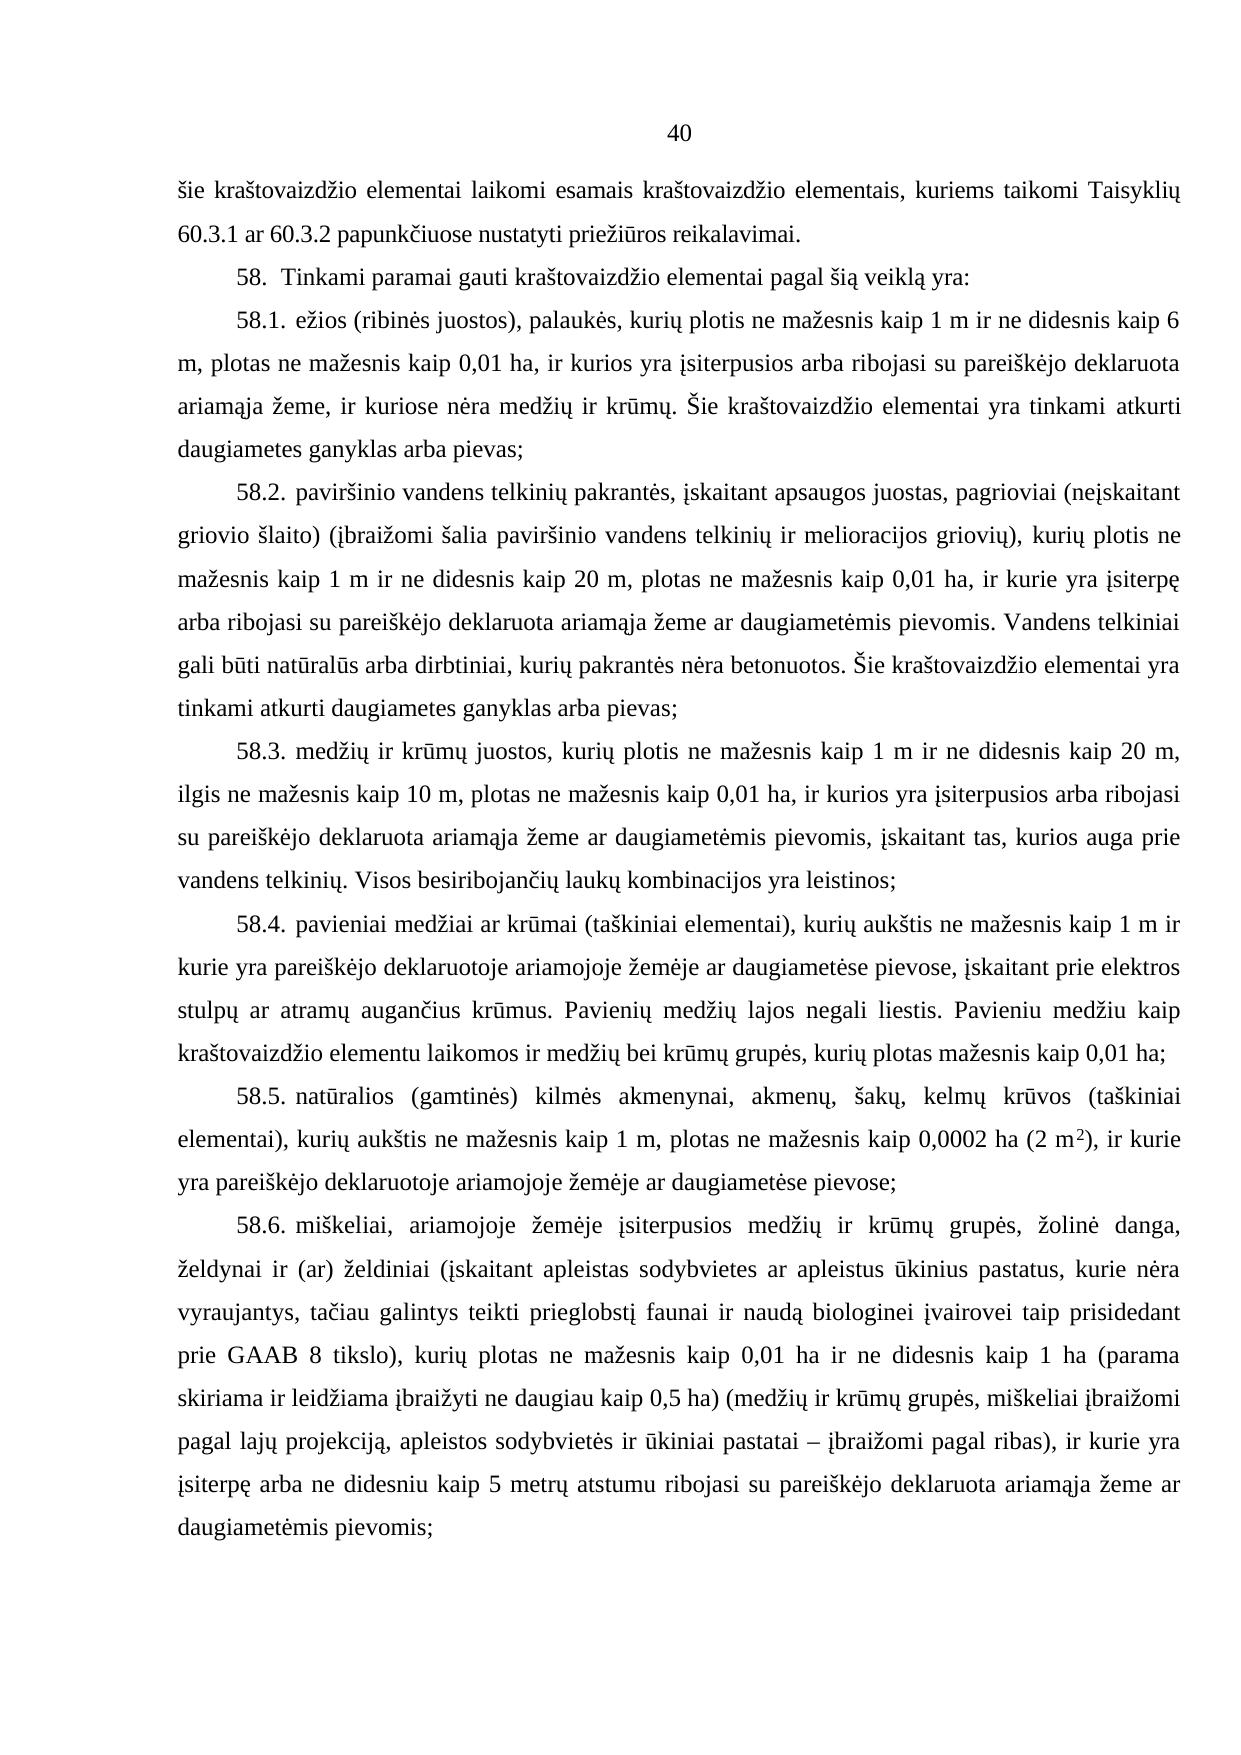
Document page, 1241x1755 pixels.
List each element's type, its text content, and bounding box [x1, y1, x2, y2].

text 58.1. ežios (ribinės juostos), palaukės, kurių plotis ne mažesnis kaip 1 m ir ne didesnis kaip 6 m, plotas ne mažesnis kaip 0,01 ha, ir kurios yra įsiterpusios arba ribojasi su pareiškėjo deklaruota ariamąja žeme, ir kuriose nėra medžių ir krūmų. Šie kraštovaizdžio elementai yra tinkami atkurti daugiametes ganyklas arba pievas; [177, 305, 1181, 463]
text 58.5. natūralios (gamtinės) kilmės akmenynai, akmenų, šakų, kelmų krūvos (taškiniai elementai), kurių aukštis ne mažesnis kaip 1 m, plotas ne mažesnis kaip 0,0002 ha (2 m2), ir kurie yra pareiškėjo deklaruotoje ariamojoje žemėje ar daugiametėse pievose; [177, 1081, 1181, 1196]
text 58.2. paviršinio vandens telkinių pakrantės, įskaitant apsaugos juostas, pagrioviai (neįskaitant griovio šlaito) (įbraižomi šalia paviršinio vandens telkinių ir melioracijos griovių), kurių plotis ne mažesnis kaip 1 m ir ne didesnis kaip 20 m, plotas ne mažesnis kaip 0,01 ha, ir kurie yra įsiterpę arba ribojasi su pareiškėjo deklaruota ariamąja žeme ar daugiametėmis pievomis. Vandens telkiniai gali būti natūralūs arba dirbtiniai, kurių pakrantės nėra betonuotos. Šie kraštovaizdžio elementai yra tinkami atkurti daugiametes ganyklas arba pievas; [177, 477, 1181, 722]
text šie kraštovaizdžio elementai laikomi esamais kraštovaizdžio elementais, kuriems taikomi Taisyklių 60.3.1 ar 60.3.2 papunkčiuose nustatyti priežiūros reikalavimai. [177, 176, 1181, 247]
text 58. Tinkami paramai gauti kraštovaizdžio elementai pagal šią veiklą yra: [177, 262, 1181, 291]
text 58.3. medžių ir krūmų juostos, kurių plotis ne mažesnis kaip 1 m ir ne didesnis kaip 20 m, ilgis ne mažesnis kaip 10 m, plotas ne mažesnis kaip 0,01 ha, ir kurios yra įsiterpusios arba ribojasi su pareiškėjo deklaruota ariamąja žeme ar daugiametėmis pievomis, įskaitant tas, kurios auga prie vandens telkinių. Visos besiribojančių laukų kombinacijos yra leistinos; [177, 736, 1181, 894]
text 58.4. pavieniai medžiai ar krūmai (taškiniai elementai), kurių aukštis ne mažesnis kaip 1 m ir kurie yra pareiškėjo deklaruotoje ariamojoje žemėje ar daugiametėse pievose, įskaitant prie elektros stulpų ar atramų augančius krūmus. Pavienių medžių lajos negali liestis. Pavieniu medžiu kaip kraštovaizdžio elementu laikomos ir medžių bei krūmų grupės, kurių plotas mažesnis kaip 0,01 ha; [177, 909, 1181, 1067]
text 58.6. miškeliai, ariamojoje žemėje įsiterpusios medžių ir krūmų grupės, žolinė danga, želdynai ir (ar) želdiniai (įskaitant apleistas sodybvietes ar apleistus ūkinius pastatus, kurie nėra vyraujantys, tačiau galintys teikti prieglobstį faunai ir naudą biologinei įvairovei taip prisidedant prie GAAB 8 tikslo), kurių plotas ne mažesnis kaip 0,01 ha ir ne didesnis kaip 1 ha (parama skiriama ir leidžiama įbraižyti ne daugiau kaip 0,5 ha) (medžių ir krūmų grupės, miškeliai įbraižomi pagal lajų projekciją, apleistos sodybvietės ir ūkiniai pastatai – įbraižomi pagal ribas), ir kurie yra įsiterpę arba ne didesniu kaip 5 metrų atstumu ribojasi su pareiškėjo deklaruota ariamąja žeme ar daugiametėmis pievomis; [177, 1211, 1181, 1541]
